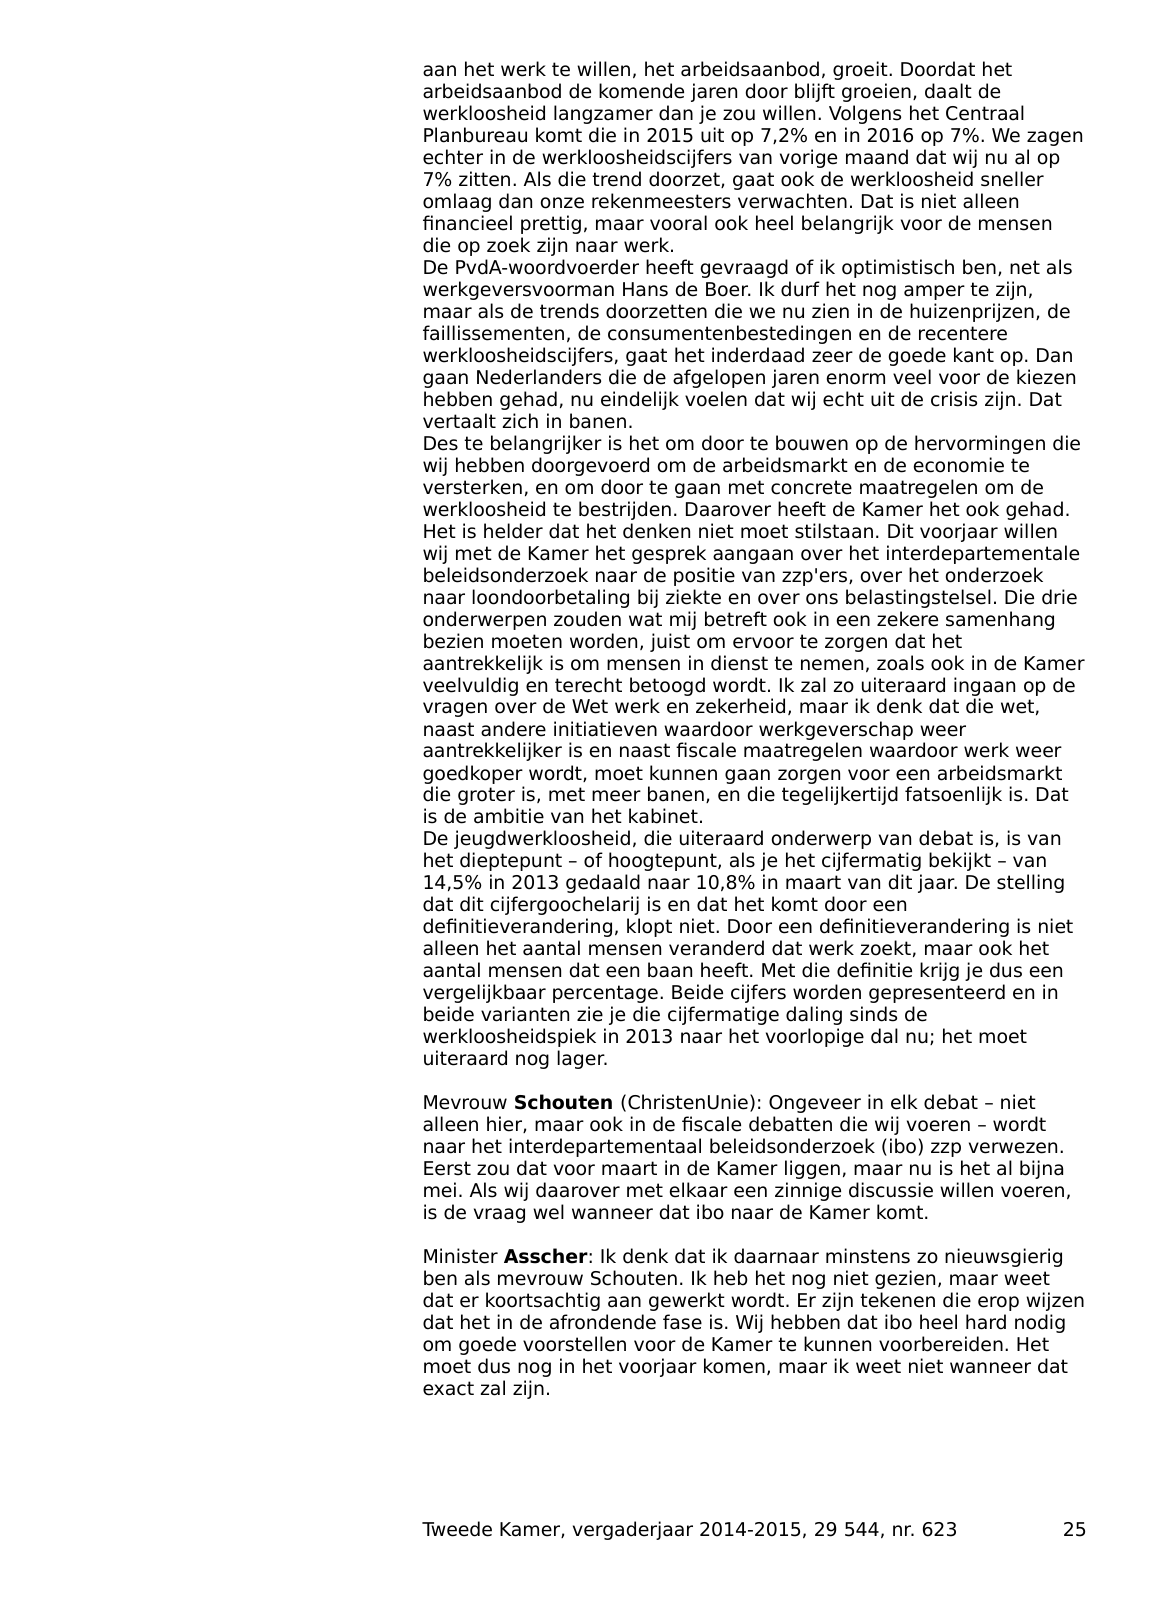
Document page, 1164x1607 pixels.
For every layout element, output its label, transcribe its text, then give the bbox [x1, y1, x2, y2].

text De jeugdwerkloosheid, die uiteraard onderwerp van debat is, is van het dieptepunt – of hoogtepunt, als je het cijfermatig bekijkt – van 14,5% in 2013 gedaald naar 10,8% in maart van dit jaar. De stelling dat dit cijfergoochelarij is en dat het komt door een definitieverandering, klopt niet. Door een definitieverandering is niet alleen het aantal mensen veranderd dat werk zoekt, maar ook het aantal mensen dat een baan heeft. Met die definitie krijg je dus een vergelijkbaar percentage. Beide cijfers worden gepresenteerd en in beide varianten zie je die cijfermatige daling sinds de werkloosheidspiek in 2013 naar het voorlopige dal nu; het moet uiteraard nog lager. [422, 828, 1087, 1070]
text aan het werk te willen, het arbeidsaanbod, groeit. Doordat het arbeidsaanbod de komende jaren door blijft groeien, daalt de werkloosheid langzamer dan je zou willen. Volgens het Centraal Planbureau komt die in 2015 uit op 7,2% en in 2016 op 7%. We zagen echter in de werkloosheidscijfers van vorige maand dat wij nu al op 7% zitten. Als die trend doorzet, gaat ook de werkloosheid sneller omlaag dan onze rekenmeesters verwachten. Dat is niet alleen financieel prettig, maar vooral ook heel belangrijk voor de mensen die op zoek zijn naar werk. [422, 59, 1087, 257]
text De PvdA-woordvoerder heeft gevraagd of ik optimistisch ben, net als werkgeversvoorman Hans de Boer. Ik durf het nog amper te zijn, maar als de trends doorzetten die we nu zien in de huizenprijzen, de faillissementen, de consumentenbestedingen en de recentere werkloosheidscijfers, gaat het inderdaad zeer de goede kant op. Dan gaan Nederlanders die de afgelopen jaren enorm veel voor de kiezen hebben gehad, nu eindelijk voelen dat wij echt uit de crisis zijn. Dat vertaalt zich in banen. [422, 257, 1087, 433]
text Des te belangrijker is het om door te bouwen op de hervormingen die wij hebben doorgevoerd om de arbeidsmarkt en de economie te versterken, en om door te gaan met concrete maatregelen om de werkloosheid te bestrijden. Daarover heeft de Kamer het ook gehad. Het is helder dat het denken niet moet stilstaan. Dit voorjaar willen wij met de Kamer het gesprek aangaan over het interdepartementale beleidsonderzoek naar de positie van zzp'ers, over het onderzoek naar loondoorbetaling bij ziekte en over ons belastingstelsel. Die drie onderwerpen zouden wat mij betreft ook in een zekere samenhang bezien moeten worden, juist om ervoor te zorgen dat het aantrekkelijk is om mensen in dienst te nemen, zoals ook in de Kamer veelvuldig en terecht betoogd wordt. Ik zal zo uiteraard ingaan op de vragen over de Wet werk en zekerheid, maar ik denk dat die wet, naast andere initiatieven waardoor werkgeverschap weer aantrekkelijker is en naast fiscale maatregelen waardoor werk weer goedkoper wordt, moet kunnen gaan zorgen voor een arbeidsmarkt die groter is, met meer banen, en die tegelijkertijd fatsoenlijk is. Dat is de ambitie van het kabinet. [422, 433, 1087, 828]
text Minister Asscher: Ik denk dat ik daarnaar minstens zo nieuwsgierig ben als mevrouw Schouten. Ik heb het nog niet gezien, maar weet dat er koortsachtig aan gewerkt wordt. Er zijn tekenen die erop wijzen dat het in de afrondende fase is. Wij hebben dat ibo heel hard nodig om goede voorstellen voor de Kamer te kunnen voorbereiden. Het moet dus nog in het voorjaar komen, maar ik weet niet wanneer dat exact zal zijn. [422, 1246, 1087, 1400]
text Mevrouw Schouten (ChristenUnie): Ongeveer in elk debat – niet alleen hier, maar ook in de fiscale debatten die wij voeren – wordt naar het interdepartementaal beleidsonderzoek (ibo) zzp verwezen. Eerst zou dat voor maart in de Kamer liggen, maar nu is het al bijna mei. Als wij daarover met elkaar een zinnige discussie willen voeren, is de vraag wel wanneer dat ibo naar de Kamer komt. [422, 1092, 1087, 1224]
